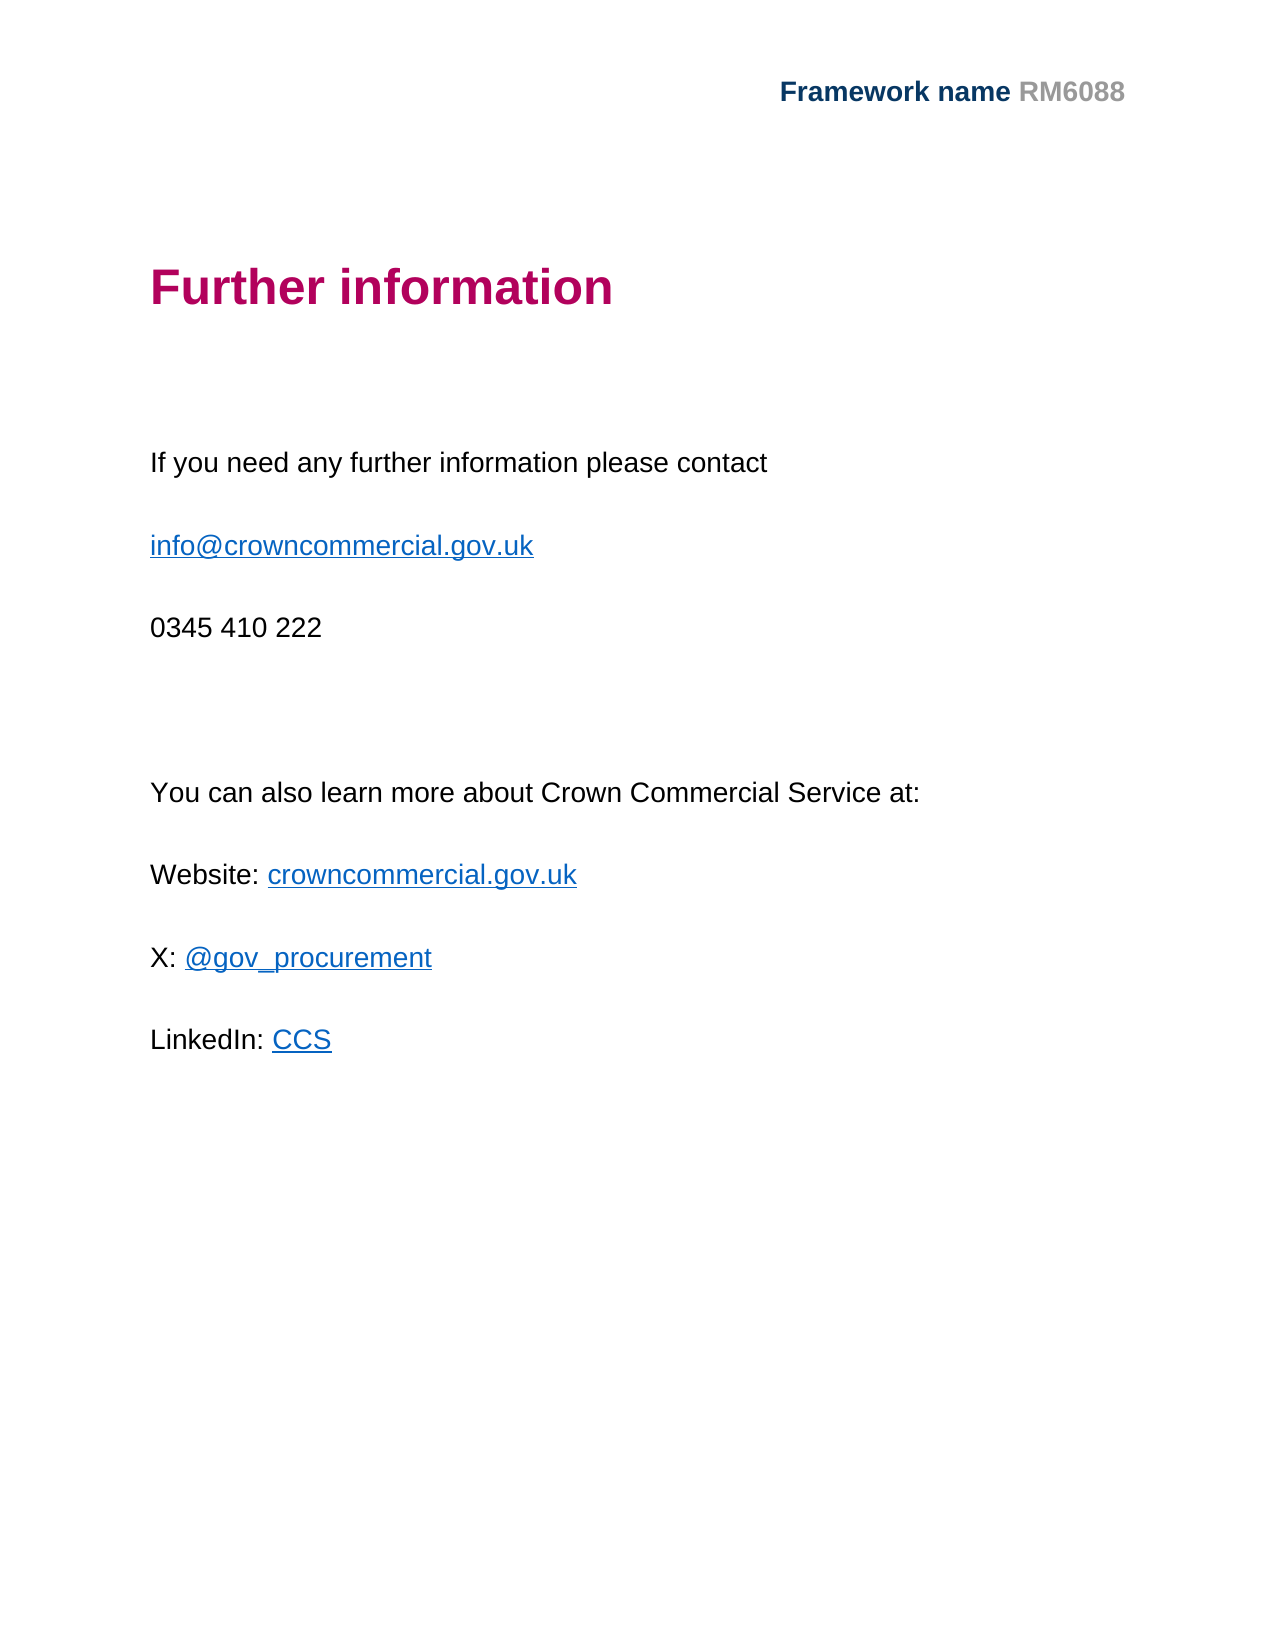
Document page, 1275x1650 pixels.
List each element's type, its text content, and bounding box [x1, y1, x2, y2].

text If you need any further information please contact [150, 446, 1125, 479]
text info@crowncommercial.gov.uk [150, 529, 1125, 561]
text LinkedIn: CCS [150, 1023, 1125, 1055]
text Website: crowncommercial.gov.uk [150, 858, 1125, 891]
text X: @gov_procurement [150, 941, 1125, 973]
text Further information [150, 257, 1125, 315]
text 0345 410 222 [150, 611, 1125, 643]
text You can also learn more about Crown Commercial Service at: [150, 776, 1125, 808]
